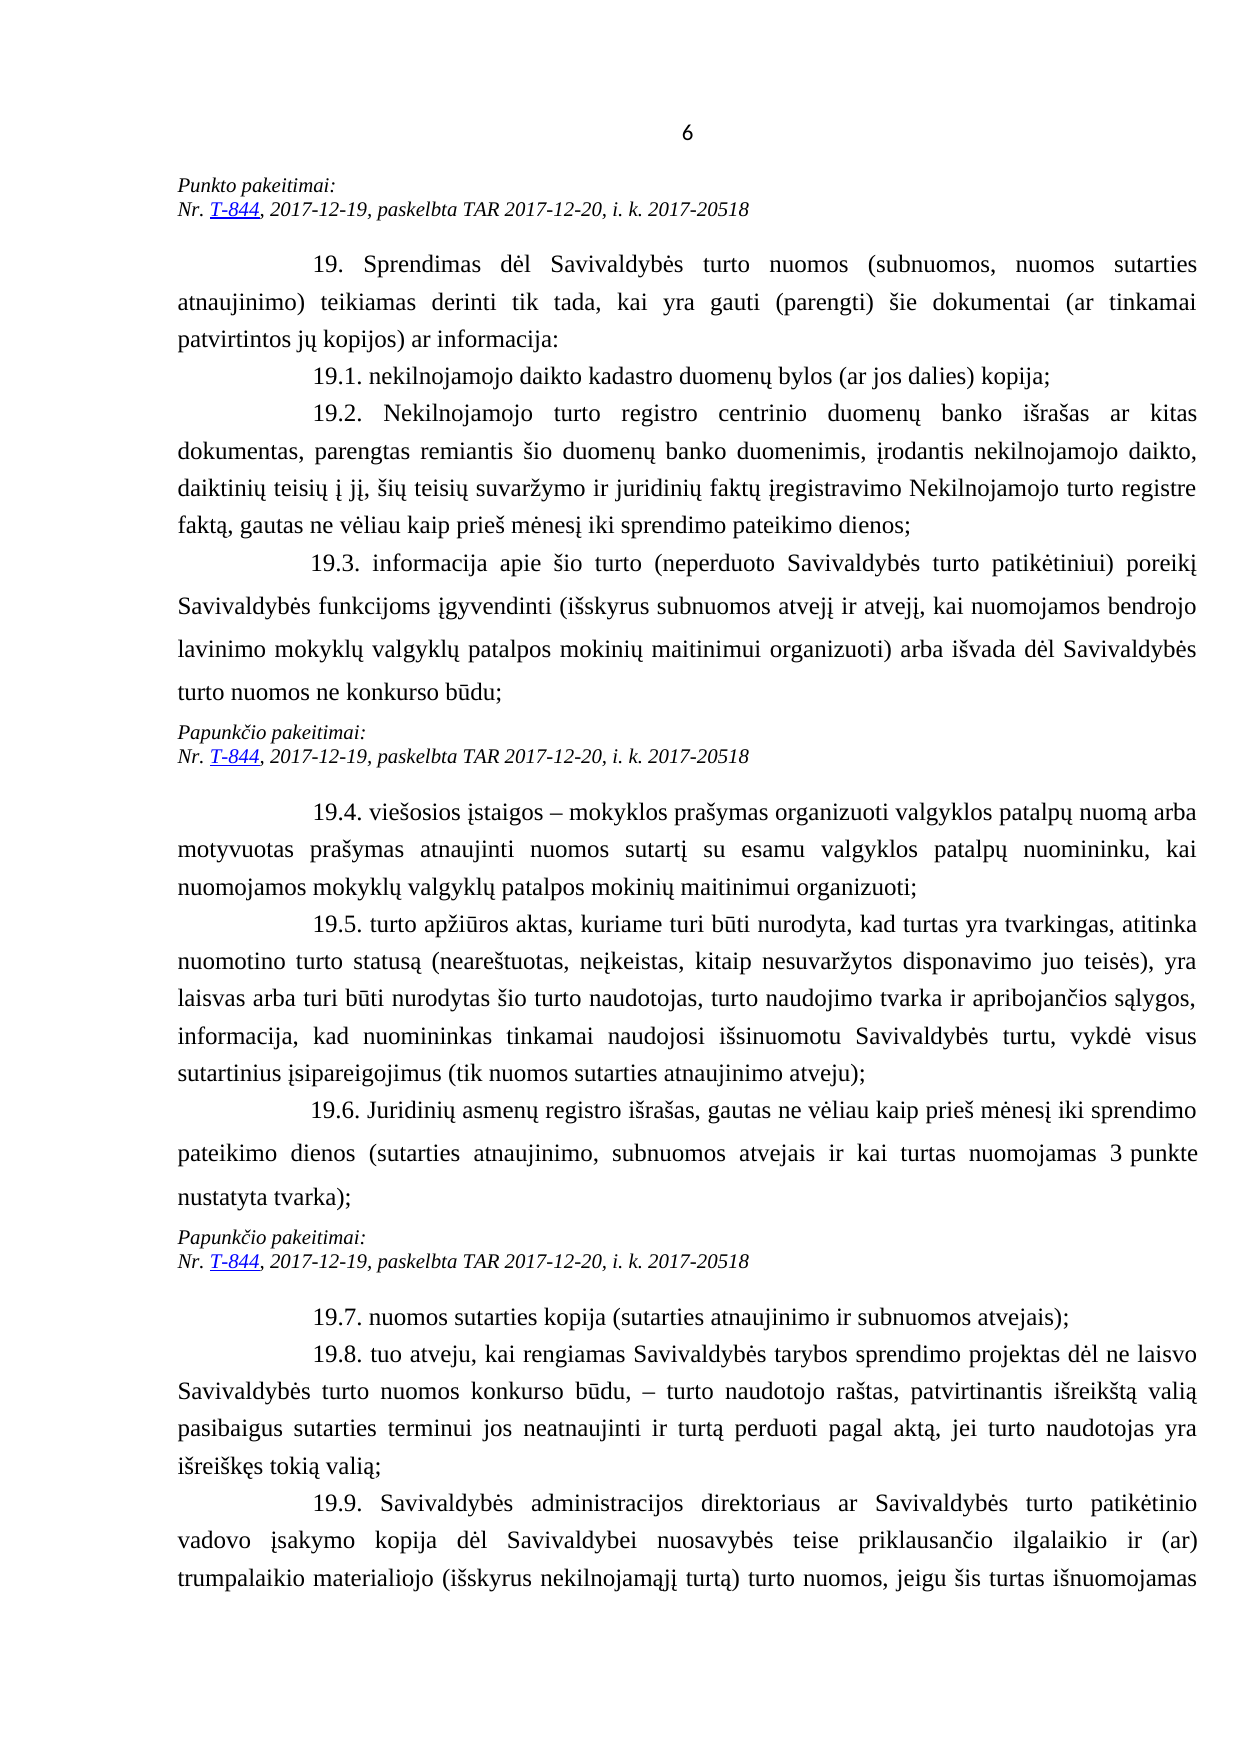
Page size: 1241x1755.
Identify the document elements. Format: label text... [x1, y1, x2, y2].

text 19.1. nekilnojamojo daikto kadastro duomenų bylos (ar jos dalies) kopija; [177, 361, 1198, 390]
text Nr. T-844, 2017-12-19, paskelbta TAR 2017-12-20, i. k. 2017-20518 [177, 1249, 1198, 1273]
text Punkto pakeitimai: [177, 172, 1198, 197]
text 19.3. informacija apie šio turto (neperduoto Savivaldybės turto patikėtiniui) poreikį Savivaldybės funkcijoms įgyvendinti (išskyrus subnuomos atvejį ir atvejį, kai nuomojamos bendrojo lavinimo mokyklų valgyklų patalpos mokinių maitinimui organizuoti) arba išvada dėl Savivaldybės turto nuomos ne konkurso būdu; [177, 548, 1198, 706]
text 19. Sprendimas dėl Savivaldybės turto nuomos (subnuomos, nuomos sutarties atnaujinimo) teikiamas derinti tik tada, kai yra gauti (parengti) šie dokumentai (ar tinkamai patvirtintos jų kopijos) ar informacija: [177, 249, 1198, 353]
text Nr. T-844, 2017-12-19, paskelbta TAR 2017-12-20, i. k. 2017-20518 [177, 197, 1198, 221]
text 19.6. Juridinių asmenų registro išrašas, gautas ne vėliau kaip prieš mėnesį iki sprendimo pateikimo dienos (sutarties atnaujinimo, subnuomos atvejais ir kai turtas nuomojamas 3 punkte nustatyta tvarka); [177, 1095, 1198, 1210]
text Papunkčio pakeitimai: [177, 720, 1198, 744]
text Nr. T-844, 2017-12-19, paskelbta TAR 2017-12-20, i. k. 2017-20518 [177, 744, 1198, 768]
text Papunkčio pakeitimai: [177, 1225, 1198, 1249]
text 19.2. Nekilnojamojo turto registro centrinio duomenų banko išrašas ar kitas dokumentas, parengtas remiantis šio duomenų banko duomenimis, įrodantis nekilnojamojo daikto, daiktinių teisių į jį, šių teisių suvaržymo ir juridinių faktų įregistravimo Nekilnojamojo turto registre faktą, gautas ne vėliau kaip prieš mėnesį iki sprendimo pateikimo dienos; [177, 398, 1198, 539]
text 19.7. nuomos sutarties kopija (sutarties atnaujinimo ir subnuomos atvejais); [177, 1302, 1198, 1330]
text 19.8. tuo atveju, kai rengiamas Savivaldybės tarybos sprendimo projektas dėl ne laisvo Savivaldybės turto nuomos konkurso būdu, – turto naudotojo raštas, patvirtinantis išreikštą valią pasibaigus sutarties terminui jos neatnaujinti ir turtą perduoti pagal aktą, jei turto naudotojas yra išreiškęs tokią valią; [177, 1339, 1198, 1479]
text 19.5. turto apžiūros aktas, kuriame turi būti nurodyta, kad turtas yra tvarkingas, atitinka nuomotino turto statusą (neareštuotas, neįkeistas, kitaip nesuvaržytos disponavimo juo teisės), yra laisvas arba turi būti nurodytas šio turto naudotojas, turto naudojimo tvarka ir apribojančios sąlygos, informacija, kad nuomininkas tinkamai naudojosi išsinuomotu Savivaldybės turtu, vykdė visus sutartinius įsipareigojimus (tik nuomos sutarties atnaujinimo atveju); [177, 909, 1198, 1087]
text 19.4. viešosios įstaigos – mokyklos prašymas organizuoti valgyklos patalpų nuomą arba motyvuotas prašymas atnaujinti nuomos sutartį su esamu valgyklos patalpų nuomininku, kai nuomojamos mokyklų valgyklų patalpos mokinių maitinimui organizuoti; [177, 797, 1198, 900]
text 19.9. Savivaldybės administracijos direktoriaus ar Savivaldybės turto patikėtinio vadovo įsakymo kopija dėl Savivaldybei nuosavybės teise priklausančio ilgalaikio ir (ar) trumpalaikio materialiojo (išskyrus nekilnojamąjį turtą) turto nuomos, jeigu šis turtas išnuomojamas [177, 1488, 1198, 1591]
